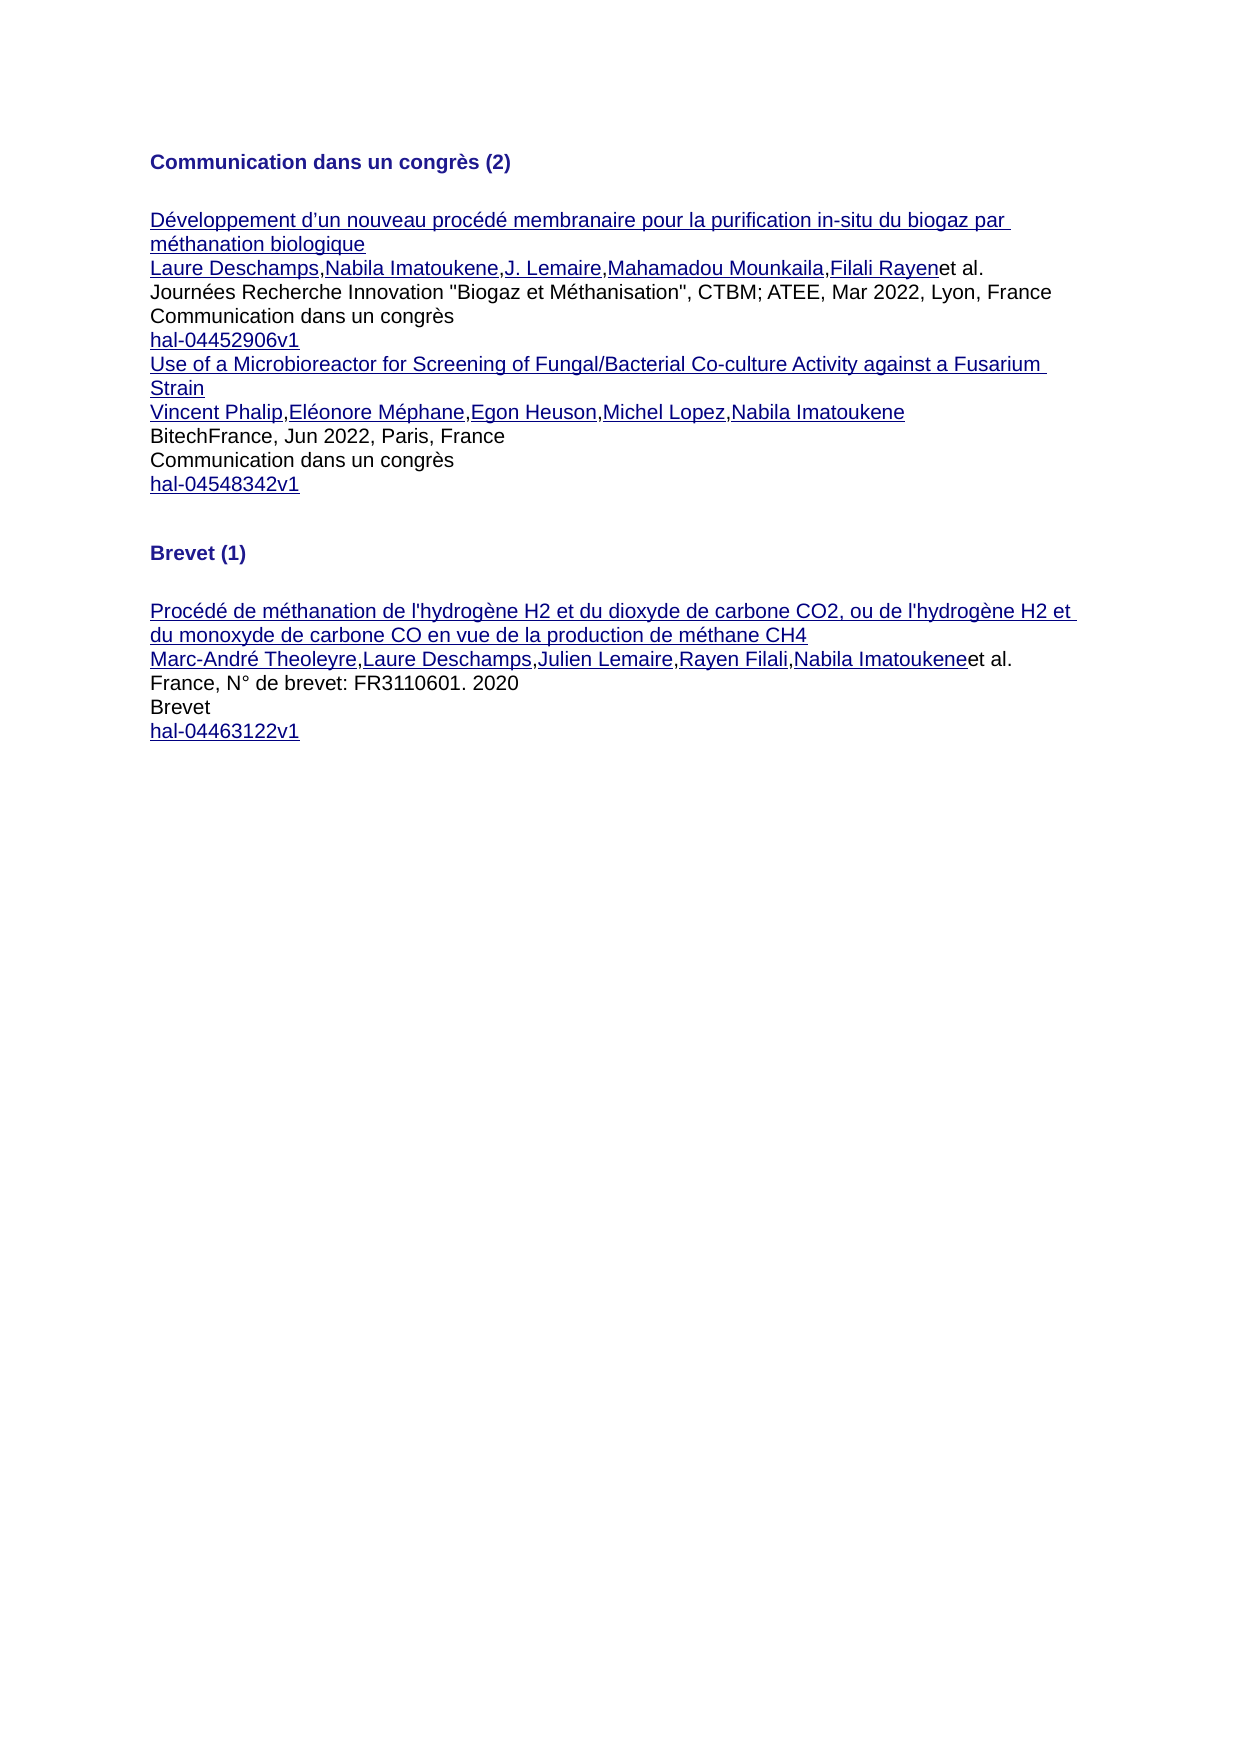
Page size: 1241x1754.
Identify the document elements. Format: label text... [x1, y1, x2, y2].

subtitle Communication dans un congrès (2) [150, 150, 1090, 174]
table_cell Use of a Microbioreactor for Screening of Fungal/Bacterial Co-culture Activity against a Fusarium Strain Vincent Phalip,Eléonore Méphane,Egon Heuson,Michel Lopez,Nabila Imatoukene BitechFrance, Jun 2022, Paris, France Communication dans un congrès hal-04548342v1 [150, 352, 1090, 496]
table_header Procédé de méthanation de l'hydrogène H2 et du dioxyde de carbone CO2, ou de l'hydrogène H2 et du monoxyde de carbone CO en vue de la production de méthane CH4 Marc-André Theoleyre,Laure Deschamps,Julien Lemaire,Rayen Filali,Nabila Imatoukeneet al. France, N° de brevet: FR3110601. 2020 Brevet hal-04463122v1 [150, 599, 1090, 743]
subtitle Brevet (1) [150, 541, 1090, 564]
table_header Développement d’un nouveau procédé membranaire pour la purification in-situ du biogaz par méthanation biologique Laure Deschamps,Nabila Imatoukene,J. Lemaire,Mahamadou Mounkaila,Filali Rayenet al. Journées Recherche Innovation "Biogaz et Méthanisation", CTBM; ATEE, Mar 2022, Lyon, France Communication dans un congrès hal-04452906v1 [150, 208, 1090, 352]
